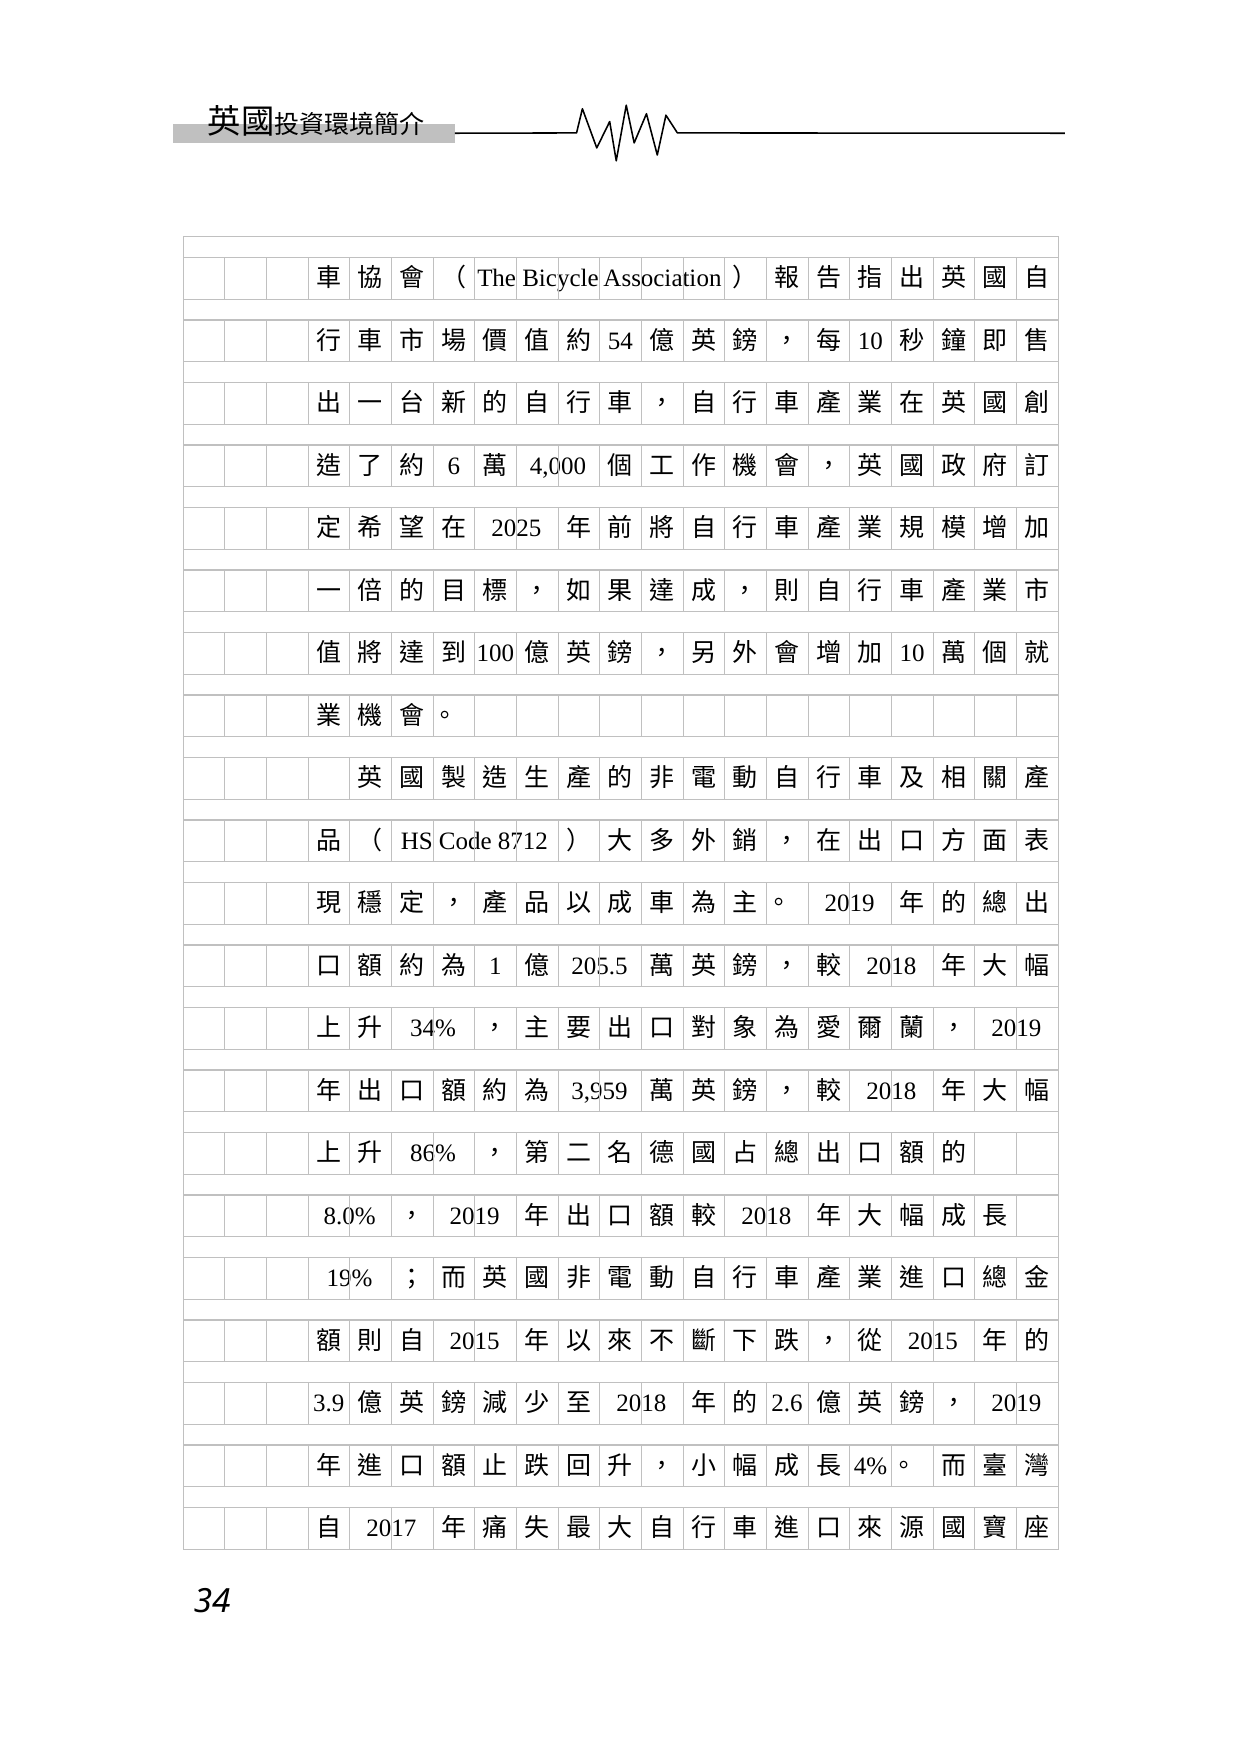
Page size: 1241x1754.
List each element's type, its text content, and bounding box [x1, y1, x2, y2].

text 英國製造生產的非電動自行車及相關產品（HS Code 8712）大多外銷，在出口方面表現穩定，產品以成車為主。2019年的總出口額約為1億205.5萬英鎊，較2018年大幅上升34%，主要出口對象為愛爾蘭，2019年出口額約為3,959萬英鎊，較2018年大幅上升86%，第二名德國占總出口額的8.0%，2019年出口額較2018年大幅成長19%；而英國非電動自行車產業進口總金額則自2015年以來不斷下跌，從2015年的3.9億英鎊減少至2018年的2.6億英鎊，2019年進口額止跌回升，小幅成長4%。而臺灣自2017年痛失最大自行車進口來源國寶座之後，今年首度超越柬埔寨及荷蘭，重回最大自行車進口來源國寶座，金年英國自臺進口額為7,183萬英鎊，較2018年成長9%。 [281, 1112, 1058, 1132]
text 英國製造生產的非電動自行車及相關產品（HS Code 8712）大多外銷，在出口方面表現穩定，產品以成車為主。2019年的總出口額約為1億205.5萬英鎊，較2018年大幅上升34%，主要出口對象為愛爾蘭，2019年出口額約為3,959萬英鎊，較2018年大幅上升86%，第二名德國占總出口額的8.0%，2019年出口額較2018年大幅成長19%；而英國非電動自行車產業進口總金額則自2015年以來不斷下跌，從2015年的3.9億英鎊減少至2018年的2.6億英鎊，2019年進口額止跌回升，小幅成長4%。而臺灣自2017年痛失最大自行車進口來源國寶座之後，今年首度超越柬埔寨及荷蘭，重回最大自行車進口來源國寶座，金年英國自臺進口額為7,183萬英鎊，較2018年成長9%。 [281, 987, 1058, 1007]
text 英國製造生產的非電動自行車及相關產品（HS Code 8712）大多外銷，在出口方面表現穩定，產品以成車為主。2019年的總出口額約為1億205.5萬英鎊，較2018年大幅上升34%，主要出口對象為愛爾蘭，2019年出口額約為3,959萬英鎊，較2018年大幅上升86%，第二名德國占總出口額的8.0%，2019年出口額較2018年大幅成長19%；而英國非電動自行車產業進口總金額則自2015年以來不斷下跌，從2015年的3.9億英鎊減少至2018年的2.6億英鎊，2019年進口額止跌回升，小幅成長4%。而臺灣自2017年痛失最大自行車進口來源國寶座之後，今年首度超越柬埔寨及荷蘭，重回最大自行車進口來源國寶座，金年英國自臺進口額為7,183萬英鎊，較2018年成長9%。 [281, 925, 1058, 944]
text 英國製造生產的非電動自行車及相關產品（HS Code 8712）大多外銷，在出口方面表現穩定，產品以成車為主。2019年的總出口額約為1億205.5萬英鎊，較2018年大幅上升34%，主要出口對象為愛爾蘭，2019年出口額約為3,959萬英鎊，較2018年大幅上升86%，第二名德國占總出口額的8.0%，2019年出口額較2018年大幅成長19%；而英國非電動自行車產業進口總金額則自2015年以來不斷下跌，從2015年的3.9億英鎊減少至2018年的2.6億英鎊，2019年進口額止跌回升，小幅成長4%。而臺灣自2017年痛失最大自行車進口來源國寶座之後，今年首度超越柬埔寨及荷蘭，重回最大自行車進口來源國寶座，金年英國自臺進口額為7,183萬英鎊，較2018年成長9%。 [281, 1300, 1058, 1319]
text 英國製造生產的非電動自行車及相關產品（HS Code 8712）大多外銷，在出口方面表現穩定，產品以成車為主。2019年的總出口額約為1億205.5萬英鎊，較2018年大幅上升34%，主要出口對象為愛爾蘭，2019年出口額約為3,959萬英鎊，較2018年大幅上升86%，第二名德國占總出口額的8.0%，2019年出口額較2018年大幅成長19%；而英國非電動自行車產業進口總金額則自2015年以來不斷下跌，從2015年的3.9億英鎊減少至2018年的2.6億英鎊，2019年進口額止跌回升，小幅成長4%。而臺灣自2017年痛失最大自行車進口來源國寶座之後，今年首度超越柬埔寨及荷蘭，重回最大自行車進口來源國寶座，金年英國自臺進口額為7,183萬英鎊，較2018年成長9%。 [281, 1050, 1058, 1069]
text 根據cycling UK 2018年的統計，全英國約有450萬人每週至少騎一次腳踏車；又根據Bike Europe統計，英國腳踏車銷售約30%是兒童腳踏車、30%為登山腳踏車、26%為一般腳踏車、10%為公路車以及4%為折疊腳踏車與其他類別腳踏車。根據英國自行車協會（The Bicycle Association）報告指出英國自行車市場價值約54億英鎊，每10秒鐘即售出一台新的自行車，自行車產業在英國創造了約6萬4,000個工作機會，英國政府訂定希望在2025年前將自行車產業規模增加一倍的目標，如果達成，則自行車產業市值將達到100億英鎊，另外會增加10萬個就業機會。 [281, 425, 1058, 444]
text 根據cycling UK 2018年的統計，全英國約有450萬人每週至少騎一次腳踏車；又根據Bike Europe統計，英國腳踏車銷售約30%是兒童腳踏車、30%為登山腳踏車、26%為一般腳踏車、10%為公路車以及4%為折疊腳踏車與其他類別腳踏車。根據英國自行車協會（The Bicycle Association）報告指出英國自行車市場價值約54億英鎊，每10秒鐘即售出一台新的自行車，自行車產業在英國創造了約6萬4,000個工作機會，英國政府訂定希望在2025年前將自行車產業規模增加一倍的目標，如果達成，則自行車產業市值將達到100億英鎊，另外會增加10萬個就業機會。 [281, 612, 1058, 632]
text 根據cycling UK 2018年的統計，全英國約有450萬人每週至少騎一次腳踏車；又根據Bike Europe統計，英國腳踏車銷售約30%是兒童腳踏車、30%為登山腳踏車、26%為一般腳踏車、10%為公路車以及4%為折疊腳踏車與其他類別腳踏車。根據英國自行車協會（The Bicycle Association）報告指出英國自行車市場價值約54億英鎊，每10秒鐘即售出一台新的自行車，自行車產業在英國創造了約6萬4,000個工作機會，英國政府訂定希望在2025年前將自行車產業規模增加一倍的目標，如果達成，則自行車產業市值將達到100億英鎊，另外會增加10萬個就業機會。 [281, 362, 1058, 382]
text 英國製造生產的非電動自行車及相關產品（HS Code 8712）大多外銷，在出口方面表現穩定，產品以成車為主。2019年的總出口額約為1億205.5萬英鎊，較2018年大幅上升34%，主要出口對象為愛爾蘭，2019年出口額約為3,959萬英鎊，較2018年大幅上升86%，第二名德國占總出口額的8.0%，2019年出口額較2018年大幅成長19%；而英國非電動自行車產業進口總金額則自2015年以來不斷下跌，從2015年的3.9億英鎊減少至2018年的2.6億英鎊，2019年進口額止跌回升，小幅成長4%。而臺灣自2017年痛失最大自行車進口來源國寶座之後，今年首度超越柬埔寨及荷蘭，重回最大自行車進口來源國寶座，金年英國自臺進口額為7,183萬英鎊，較2018年成長9%。 [281, 1362, 1058, 1382]
text 根據cycling UK 2018年的統計，全英國約有450萬人每週至少騎一次腳踏車；又根據Bike Europe統計，英國腳踏車銷售約30%是兒童腳踏車、30%為登山腳踏車、26%為一般腳踏車、10%為公路車以及4%為折疊腳踏車與其他類別腳踏車。根據英國自行車協會（The Bicycle Association）報告指出英國自行車市場價值約54億英鎊，每10秒鐘即售出一台新的自行車，自行車產業在英國創造了約6萬4,000個工作機會，英國政府訂定希望在2025年前將自行車產業規模增加一倍的目標，如果達成，則自行車產業市值將達到100億英鎊，另外會增加10萬個就業機會。 [281, 237, 1058, 257]
text 英國製造生產的非電動自行車及相關產品（HS Code 8712）大多外銷，在出口方面表現穩定，產品以成車為主。2019年的總出口額約為1億205.5萬英鎊，較2018年大幅上升34%，主要出口對象為愛爾蘭，2019年出口額約為3,959萬英鎊，較2018年大幅上升86%，第二名德國占總出口額的8.0%，2019年出口額較2018年大幅成長19%；而英國非電動自行車產業進口總金額則自2015年以來不斷下跌，從2015年的3.9億英鎊減少至2018年的2.6億英鎊，2019年進口額止跌回升，小幅成長4%。而臺灣自2017年痛失最大自行車進口來源國寶座之後，今年首度超越柬埔寨及荷蘭，重回最大自行車進口來源國寶座，金年英國自臺進口額為7,183萬英鎊，較2018年成長9%。 [281, 1175, 1058, 1194]
text 英國製造生產的非電動自行車及相關產品（HS Code 8712）大多外銷，在出口方面表現穩定，產品以成車為主。2019年的總出口額約為1億205.5萬英鎊，較2018年大幅上升34%，主要出口對象為愛爾蘭，2019年出口額約為3,959萬英鎊，較2018年大幅上升86%，第二名德國占總出口額的8.0%，2019年出口額較2018年大幅成長19%；而英國非電動自行車產業進口總金額則自2015年以來不斷下跌，從2015年的3.9億英鎊減少至2018年的2.6億英鎊，2019年進口額止跌回升，小幅成長4%。而臺灣自2017年痛失最大自行車進口來源國寶座之後，今年首度超越柬埔寨及荷蘭，重回最大自行車進口來源國寶座，金年英國自臺進口額為7,183萬英鎊，較2018年成長9%。 [281, 800, 1058, 819]
text 根據cycling UK 2018年的統計，全英國約有450萬人每週至少騎一次腳踏車；又根據Bike Europe統計，英國腳踏車銷售約30%是兒童腳踏車、30%為登山腳踏車、26%為一般腳踏車、10%為公路車以及4%為折疊腳踏車與其他類別腳踏車。根據英國自行車協會（The Bicycle Association）報告指出英國自行車市場價值約54億英鎊，每10秒鐘即售出一台新的自行車，自行車產業在英國創造了約6萬4,000個工作機會，英國政府訂定希望在2025年前將自行車產業規模增加一倍的目標，如果達成，則自行車產業市值將達到100億英鎊，另外會增加10萬個就業機會。 [281, 675, 1058, 694]
text 英國製造生產的非電動自行車及相關產品（HS Code 8712）大多外銷，在出口方面表現穩定，產品以成車為主。2019年的總出口額約為1億205.5萬英鎊，較2018年大幅上升34%，主要出口對象為愛爾蘭，2019年出口額約為3,959萬英鎊，較2018年大幅上升86%，第二名德國占總出口額的8.0%，2019年出口額較2018年大幅成長19%；而英國非電動自行車產業進口總金額則自2015年以來不斷下跌，從2015年的3.9億英鎊減少至2018年的2.6億英鎊，2019年進口額止跌回升，小幅成長4%。而臺灣自2017年痛失最大自行車進口來源國寶座之後，今年首度超越柬埔寨及荷蘭，重回最大自行車進口來源國寶座，金年英國自臺進口額為7,183萬英鎊，較2018年成長9%。 [281, 1237, 1058, 1257]
text 根據cycling UK 2018年的統計，全英國約有450萬人每週至少騎一次腳踏車；又根據Bike Europe統計，英國腳踏車銷售約30%是兒童腳踏車、30%為登山腳踏車、26%為一般腳踏車、10%為公路車以及4%為折疊腳踏車與其他類別腳踏車。根據英國自行車協會（The Bicycle Association）報告指出英國自行車市場價值約54億英鎊，每10秒鐘即售出一台新的自行車，自行車產業在英國創造了約6萬4,000個工作機會，英國政府訂定希望在2025年前將自行車產業規模增加一倍的目標，如果達成，則自行車產業市值將達到100億英鎊，另外會增加10萬個就業機會。 [281, 550, 1058, 569]
text 英國製造生產的非電動自行車及相關產品（HS Code 8712）大多外銷，在出口方面表現穩定，產品以成車為主。2019年的總出口額約為1億205.5萬英鎊，較2018年大幅上升34%，主要出口對象為愛爾蘭，2019年出口額約為3,959萬英鎊，較2018年大幅上升86%，第二名德國占總出口額的8.0%，2019年出口額較2018年大幅成長19%；而英國非電動自行車產業進口總金額則自2015年以來不斷下跌，從2015年的3.9億英鎊減少至2018年的2.6億英鎊，2019年進口額止跌回升，小幅成長4%。而臺灣自2017年痛失最大自行車進口來源國寶座之後，今年首度超越柬埔寨及荷蘭，重回最大自行車進口來源國寶座，金年英國自臺進口額為7,183萬英鎊，較2018年成長9%。 [281, 737, 1058, 757]
text 英國製造生產的非電動自行車及相關產品（HS Code 8712）大多外銷，在出口方面表現穩定，產品以成車為主。2019年的總出口額約為1億205.5萬英鎊，較2018年大幅上升34%，主要出口對象為愛爾蘭，2019年出口額約為3,959萬英鎊，較2018年大幅上升86%，第二名德國占總出口額的8.0%，2019年出口額較2018年大幅成長19%；而英國非電動自行車產業進口總金額則自2015年以來不斷下跌，從2015年的3.9億英鎊減少至2018年的2.6億英鎊，2019年進口額止跌回升，小幅成長4%。而臺灣自2017年痛失最大自行車進口來源國寶座之後，今年首度超越柬埔寨及荷蘭，重回最大自行車進口來源國寶座，金年英國自臺進口額為7,183萬英鎊，較2018年成長9%。 [281, 1487, 1058, 1507]
text 英國製造生產的非電動自行車及相關產品（HS Code 8712）大多外銷，在出口方面表現穩定，產品以成車為主。2019年的總出口額約為1億205.5萬英鎊，較2018年大幅上升34%，主要出口對象為愛爾蘭，2019年出口額約為3,959萬英鎊，較2018年大幅上升86%，第二名德國占總出口額的8.0%，2019年出口額較2018年大幅成長19%；而英國非電動自行車產業進口總金額則自2015年以來不斷下跌，從2015年的3.9億英鎊減少至2018年的2.6億英鎊，2019年進口額止跌回升，小幅成長4%。而臺灣自2017年痛失最大自行車進口來源國寶座之後，今年首度超越柬埔寨及荷蘭，重回最大自行車進口來源國寶座，金年英國自臺進口額為7,183萬英鎊，較2018年成長9%。 [281, 1425, 1058, 1444]
text 英國製造生產的非電動自行車及相關產品（HS Code 8712）大多外銷，在出口方面表現穩定，產品以成車為主。2019年的總出口額約為1億205.5萬英鎊，較2018年大幅上升34%，主要出口對象為愛爾蘭，2019年出口額約為3,959萬英鎊，較2018年大幅上升86%，第二名德國占總出口額的8.0%，2019年出口額較2018年大幅成長19%；而英國非電動自行車產業進口總金額則自2015年以來不斷下跌，從2015年的3.9億英鎊減少至2018年的2.6億英鎊，2019年進口額止跌回升，小幅成長4%。而臺灣自2017年痛失最大自行車進口來源國寶座之後，今年首度超越柬埔寨及荷蘭，重回最大自行車進口來源國寶座，金年英國自臺進口額為7,183萬英鎊，較2018年成長9%。 [281, 862, 1058, 882]
text 根據cycling UK 2018年的統計，全英國約有450萬人每週至少騎一次腳踏車；又根據Bike Europe統計，英國腳踏車銷售約30%是兒童腳踏車、30%為登山腳踏車、26%為一般腳踏車、10%為公路車以及4%為折疊腳踏車與其他類別腳踏車。根據英國自行車協會（The Bicycle Association）報告指出英國自行車市場價值約54億英鎊，每10秒鐘即售出一台新的自行車，自行車產業在英國創造了約6萬4,000個工作機會，英國政府訂定希望在2025年前將自行車產業規模增加一倍的目標，如果達成，則自行車產業市值將達到100億英鎊，另外會增加10萬個就業機會。 [281, 487, 1058, 507]
text 根據cycling UK 2018年的統計，全英國約有450萬人每週至少騎一次腳踏車；又根據Bike Europe統計，英國腳踏車銷售約30%是兒童腳踏車、30%為登山腳踏車、26%為一般腳踏車、10%為公路車以及4%為折疊腳踏車與其他類別腳踏車。根據英國自行車協會（The Bicycle Association）報告指出英國自行車市場價值約54億英鎊，每10秒鐘即售出一台新的自行車，自行車產業在英國創造了約6萬4,000個工作機會，英國政府訂定希望在2025年前將自行車產業規模增加一倍的目標，如果達成，則自行車產業市值將達到100億英鎊，另外會增加10萬個就業機會。 [281, 300, 1058, 319]
